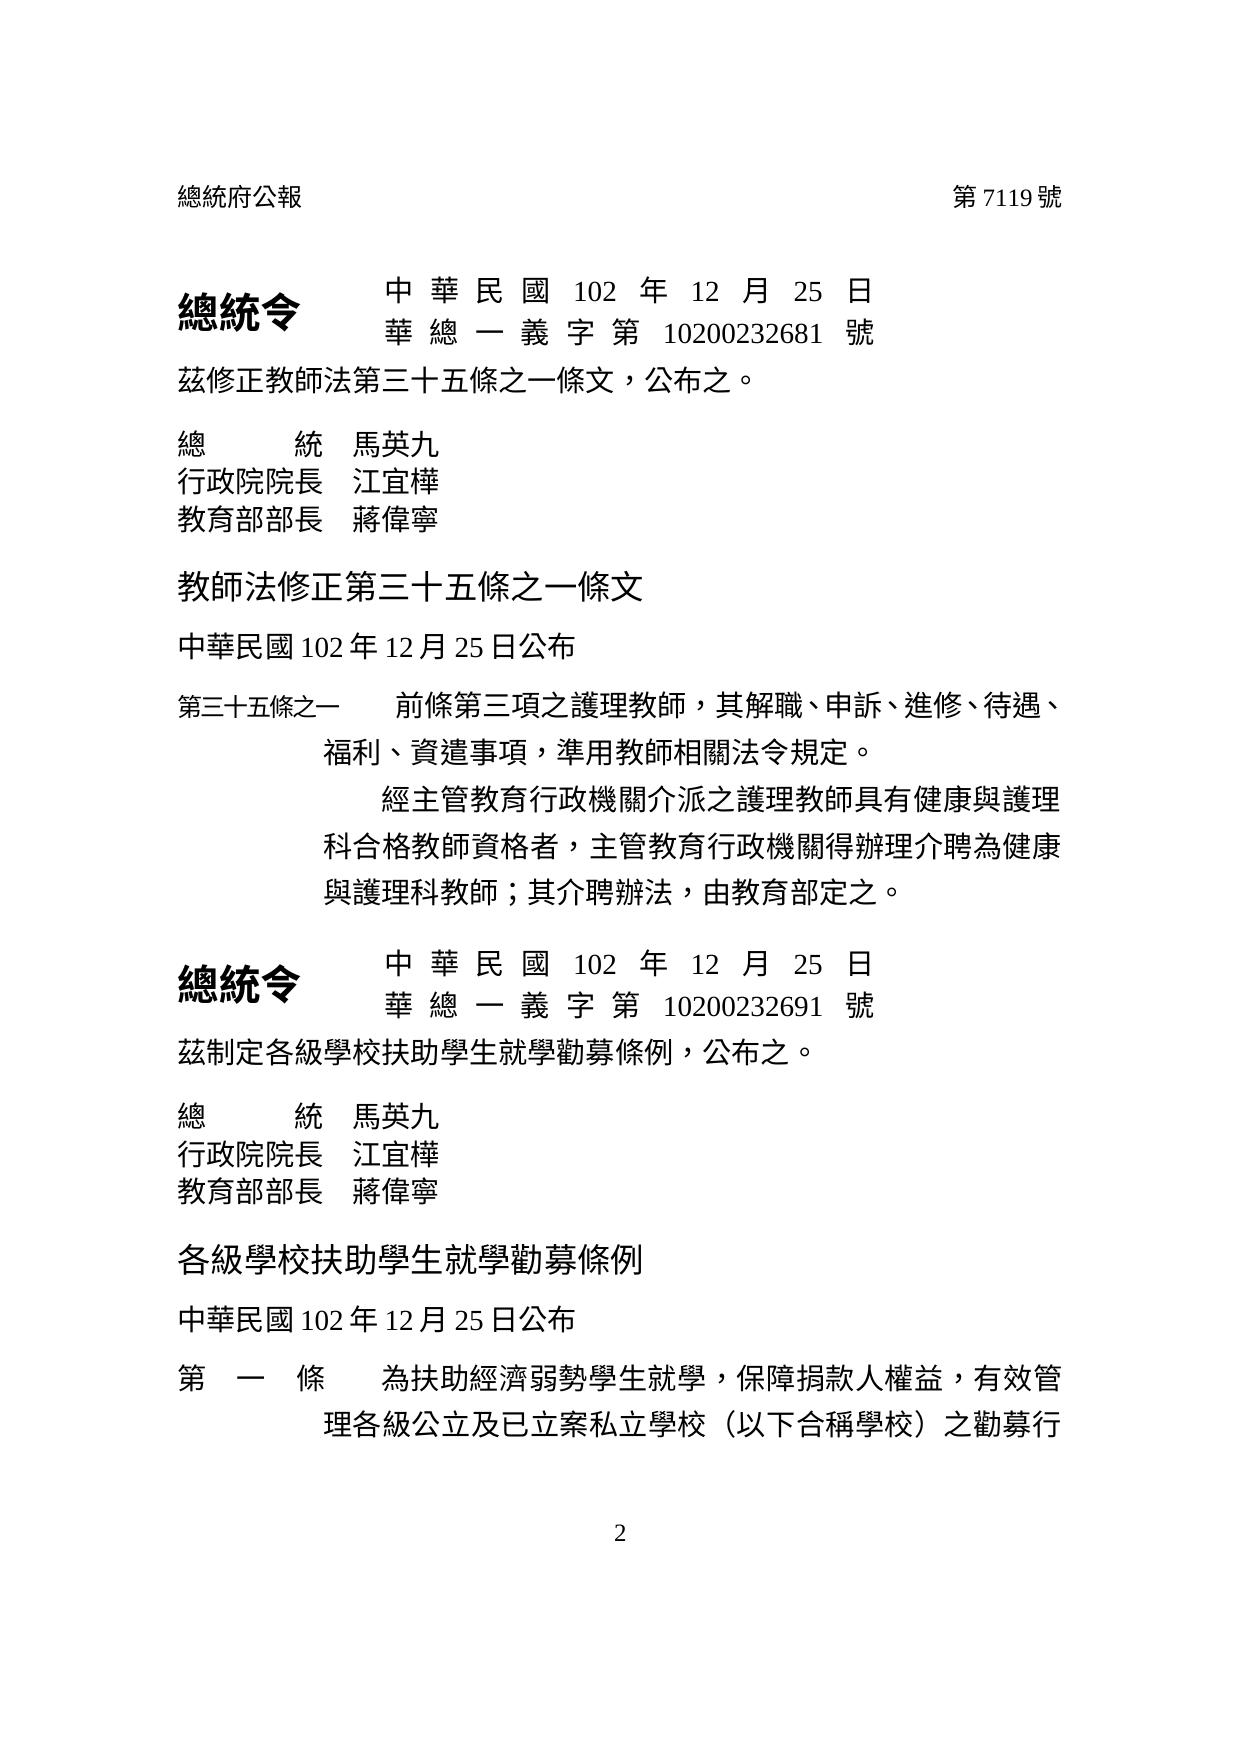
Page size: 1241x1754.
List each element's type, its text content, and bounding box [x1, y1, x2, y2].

text 第三十五條之一 前條第三項之護理教師，其解職、申訴、進修、待遇、福利、資遣事項，準用教師相關法令規定。 [177, 679, 1063, 773]
text 中華民國102年12月25日公布 [177, 1294, 1063, 1339]
text 經主管教育行政機關介派之護理教師具有健康與護理科合格教師資格者，主管教育行政機關得辦理介聘為健康與護理科教師；其介聘辦法，由教育部定之。 [323, 773, 1063, 913]
text 教師法修正第三十五條之一條文 [177, 563, 1063, 609]
table_header 中華民國102年12月25日 華總一義字第10200232681號 [381, 266, 877, 354]
text 總 統 馬英九 [177, 425, 1063, 463]
text 茲修正教師法第三十五條之一條文，公布之。 [177, 354, 1063, 400]
table_header 總統令 [174, 266, 381, 354]
text 行政院院長 江宜樺 [177, 463, 1063, 500]
text 茲制定各級學校扶助學生就學勸募條例，公布之。 [177, 1027, 1063, 1073]
text 總 統 馬英九 [177, 1098, 1063, 1135]
text 第 一 條 為扶助經濟弱勢學生就學，保障捐款人權益，有效管理各級公立及已立案私立學校（以下合稱學校）之勸募行 [177, 1352, 1063, 1445]
table_header 總統令 [174, 938, 381, 1027]
text 各級學校扶助學生就學勸募條例 [177, 1235, 1063, 1281]
text 教育部部長 蔣偉寧 [177, 1173, 1063, 1210]
text 教育部部長 蔣偉寧 [177, 500, 1063, 538]
text 中華民國102年12月25日公布 [177, 621, 1063, 667]
table_header 中華民國102年12月25日 華總一義字第10200232691號 [381, 938, 877, 1027]
text 行政院院長 江宜樺 [177, 1135, 1063, 1173]
